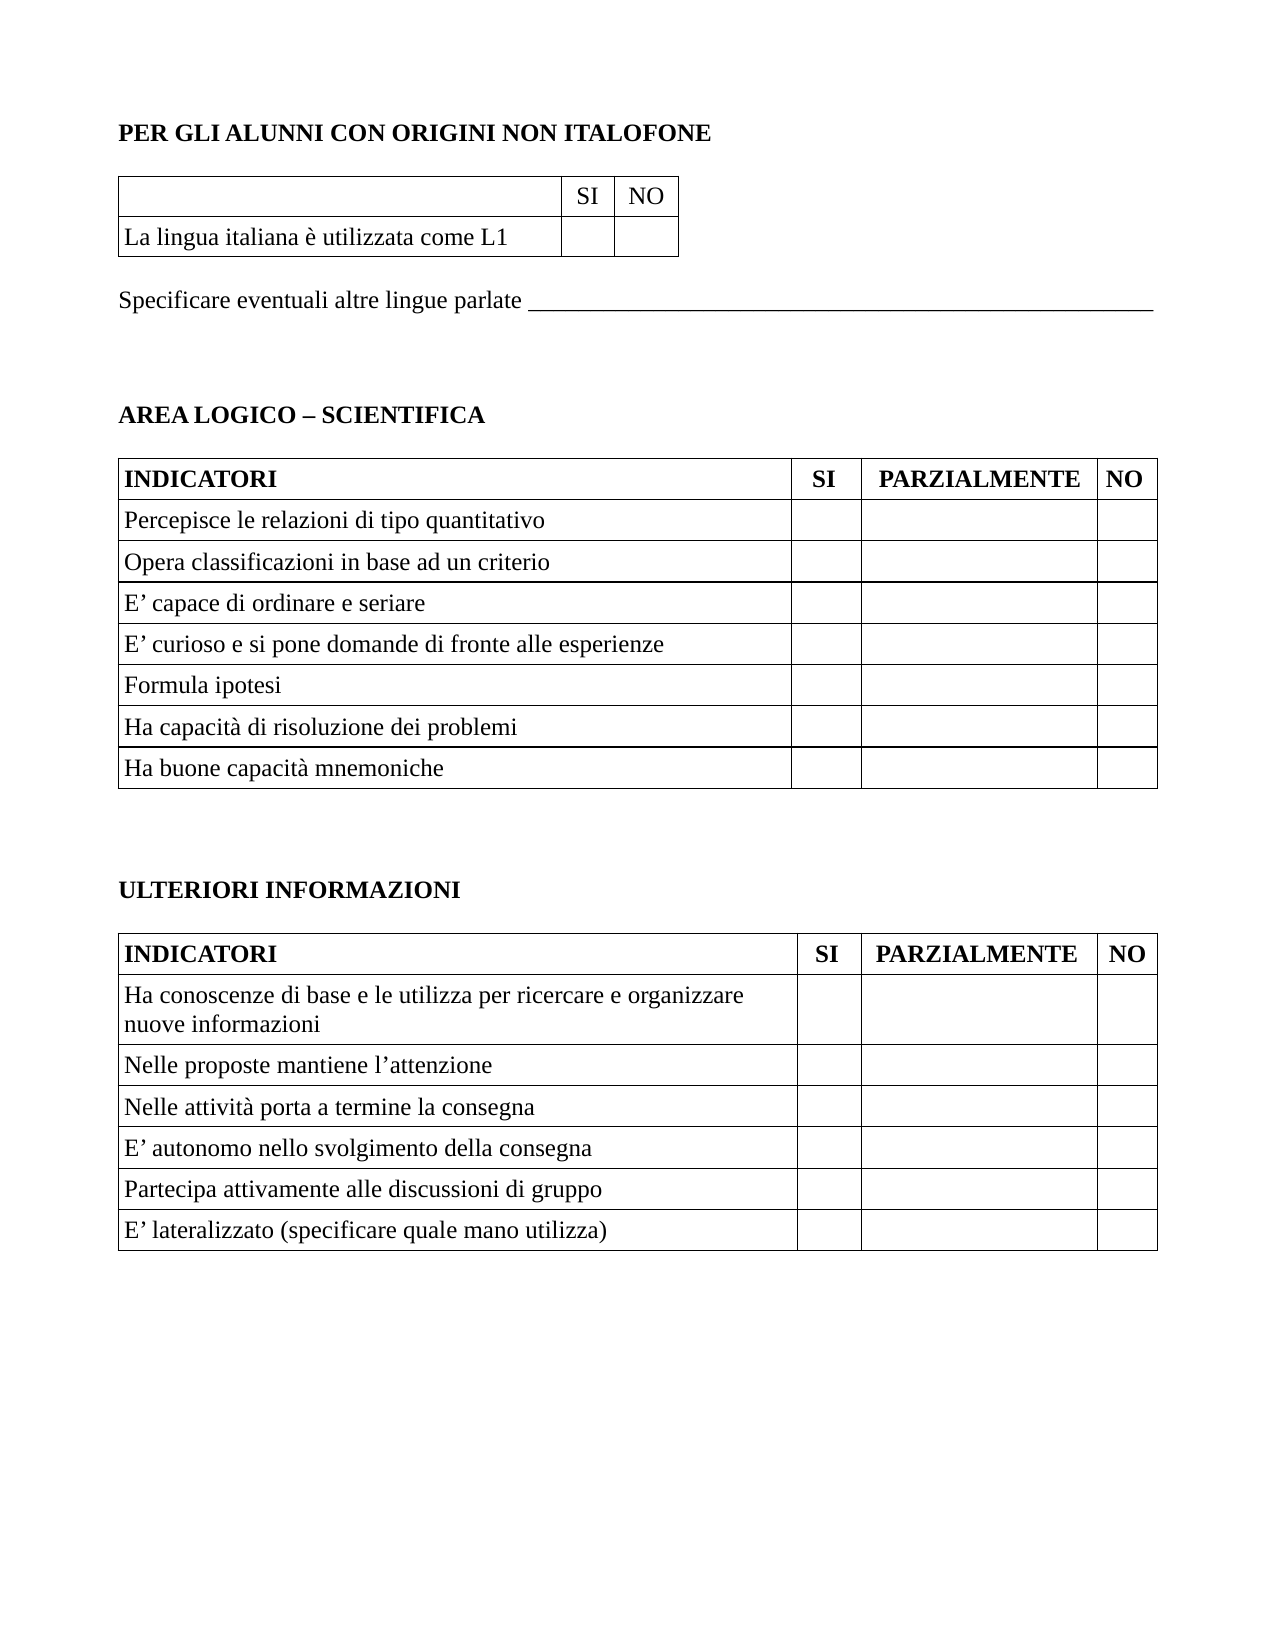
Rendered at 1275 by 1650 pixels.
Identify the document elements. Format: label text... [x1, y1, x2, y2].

table_cell E’ curioso e si pone domande di fronte alle esperienze [119, 624, 791, 664]
table_header PARZIALMENTE [862, 934, 1097, 974]
table_cell [792, 500, 861, 540]
table_cell [1098, 1045, 1157, 1085]
table_cell [792, 748, 861, 788]
table_cell [862, 541, 1097, 581]
table_cell [1098, 748, 1157, 788]
table_cell Nelle attività porta a termine la consegna [119, 1086, 797, 1126]
table_cell [798, 1169, 861, 1209]
table_cell [1098, 583, 1157, 623]
table_cell [1098, 1210, 1157, 1250]
table_cell [1098, 500, 1157, 540]
text AREA LOGICO – SCIENTIFICA [118, 400, 1157, 429]
table_cell [862, 748, 1097, 788]
table_cell [792, 706, 861, 746]
table_cell E’ lateralizzato (specificare quale mano utilizza) [119, 1210, 797, 1250]
table_header SI [798, 934, 861, 974]
table_header [119, 177, 561, 216]
table_cell [798, 1127, 861, 1167]
table_cell Ha capacità di risoluzione dei problemi [119, 706, 791, 746]
table_cell [1098, 975, 1157, 1044]
table_cell [1098, 1086, 1157, 1126]
text Specificare eventuali altre lingue parlate __________________________________________________ [118, 285, 1157, 314]
table_cell [862, 1210, 1097, 1250]
table_cell E’ capace di ordinare e seriare [119, 583, 791, 623]
table_header NO [1098, 459, 1157, 499]
table_header PARZIALMENTE [862, 459, 1097, 499]
table_cell [615, 217, 678, 256]
table_cell [1098, 665, 1157, 705]
table_cell [1098, 624, 1157, 664]
table_cell [798, 1210, 861, 1250]
table_cell [862, 1086, 1097, 1126]
table_cell [862, 583, 1097, 623]
table_header NO [1098, 934, 1157, 974]
table_cell Partecipa attivamente alle discussioni di gruppo [119, 1169, 797, 1209]
table_cell Opera classificazioni in base ad un criterio [119, 541, 791, 581]
table_header SI [792, 459, 861, 499]
table_cell Ha conoscenze di base e le utilizza per ricercare e organizzare nuove informazioni [119, 975, 797, 1044]
table_cell [862, 1045, 1097, 1085]
table_cell [1098, 1127, 1157, 1167]
table_cell [798, 975, 861, 1044]
table_cell [798, 1045, 861, 1085]
table_cell [862, 1127, 1097, 1167]
table_cell [862, 1169, 1097, 1209]
table_cell E’ autonomo nello svolgimento della consegna [119, 1127, 797, 1167]
table_cell Formula ipotesi [119, 665, 791, 705]
table_cell La lingua italiana è utilizzata come L1 [119, 217, 561, 256]
table_cell [798, 1086, 861, 1126]
table_cell Ha buone capacità mnemoniche [119, 748, 791, 788]
table_header NO [615, 177, 678, 216]
text ULTERIORI INFORMAZIONI [118, 875, 1157, 904]
table_cell [862, 975, 1097, 1044]
table_cell [562, 217, 614, 256]
table_cell [1098, 1169, 1157, 1209]
table_header SI [562, 177, 614, 216]
table_cell [792, 665, 861, 705]
table_cell [862, 500, 1097, 540]
table_cell [862, 665, 1097, 705]
table_cell [792, 624, 861, 664]
table_cell [1098, 541, 1157, 581]
table_cell Percepisce le relazioni di tipo quantitativo [119, 500, 791, 540]
table_header INDICATORI [119, 459, 791, 499]
table_cell [1098, 706, 1157, 746]
table_cell [792, 541, 861, 581]
table_header INDICATORI [119, 934, 797, 974]
table_cell Nelle proposte mantiene l’attenzione [119, 1045, 797, 1085]
text PER GLI ALUNNI CON ORIGINI NON ITALOFONE [118, 118, 1157, 147]
table_cell [792, 583, 861, 623]
table_cell [862, 706, 1097, 746]
table_cell [862, 624, 1097, 664]
